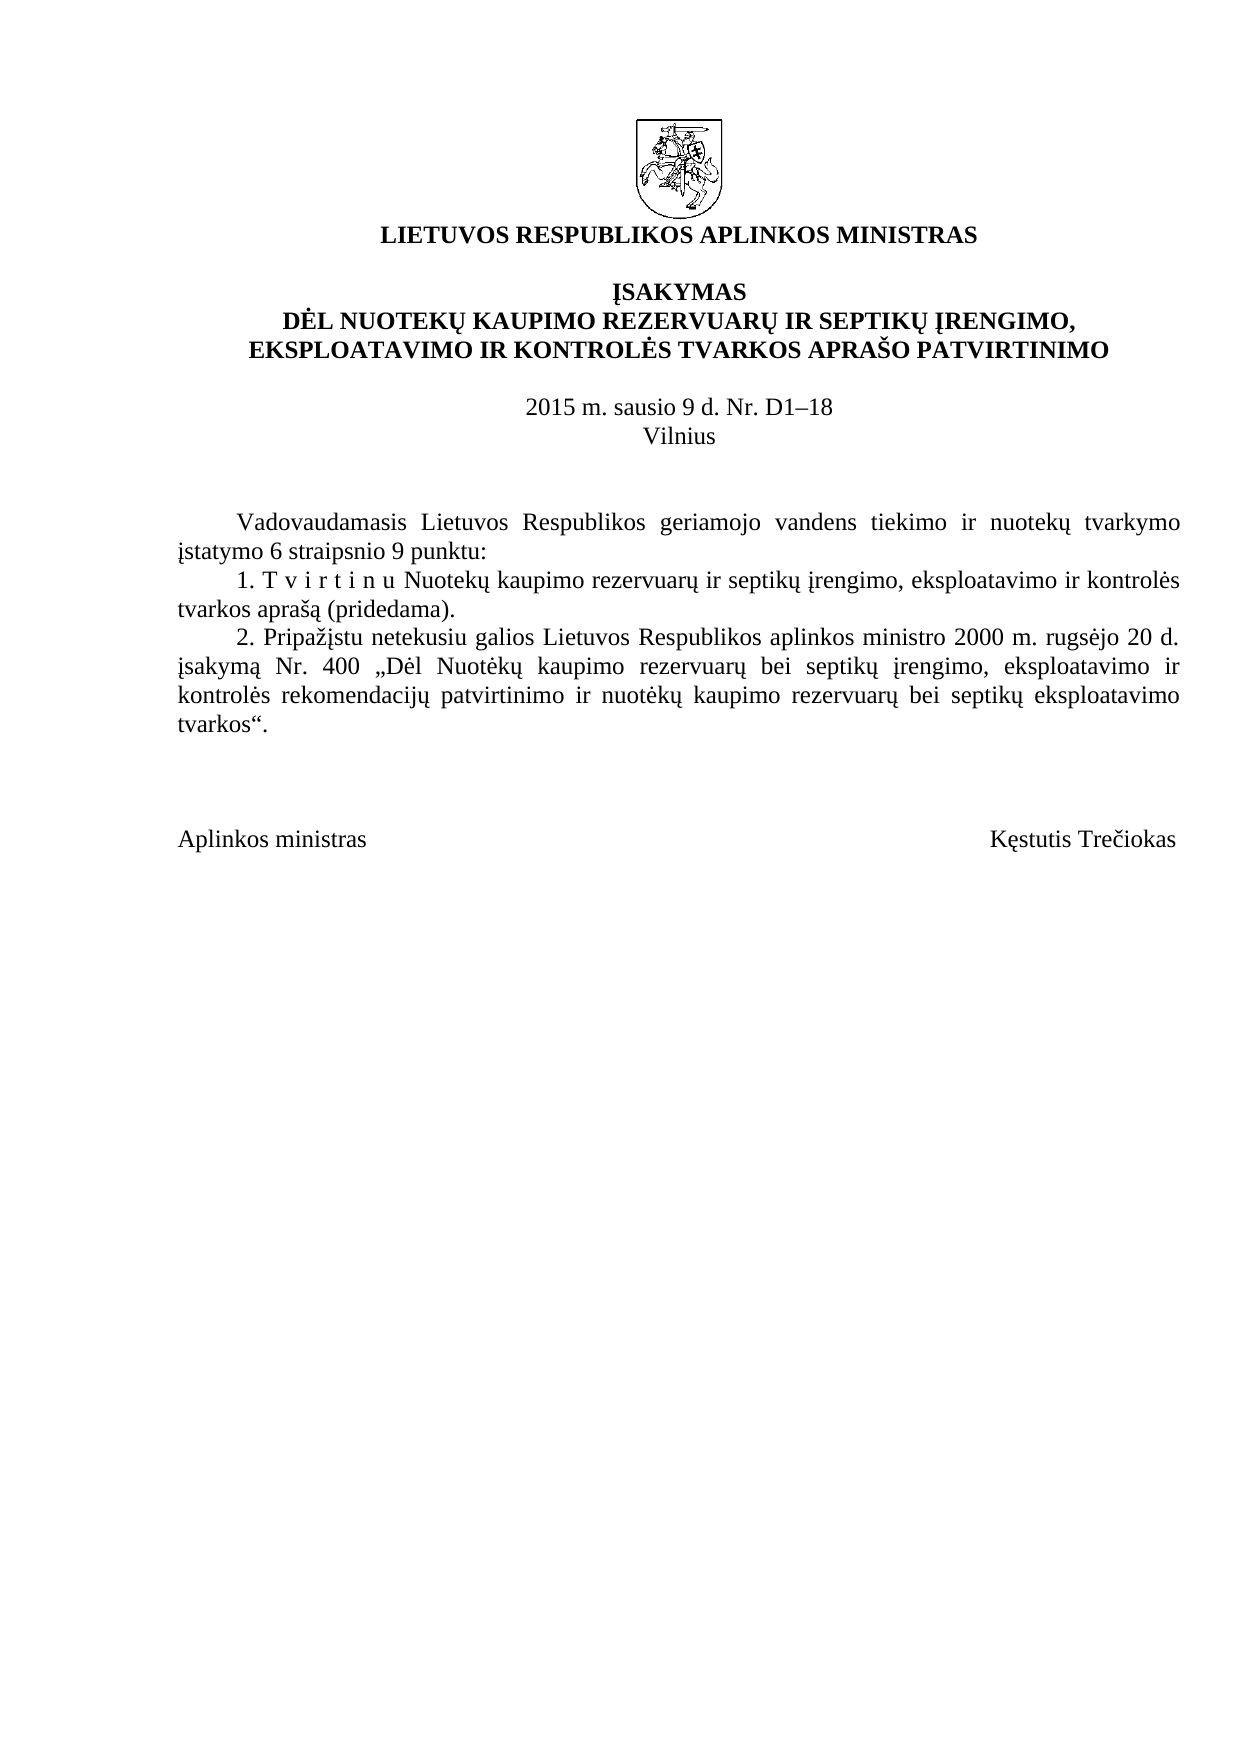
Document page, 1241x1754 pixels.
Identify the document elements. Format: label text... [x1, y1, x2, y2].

text 1. T v i r t i n u Nuotekų kaupimo rezervuarų ir septikų įrengimo, eksploatavimo ir kontrolės tvarkos aprašą (pridedama). [177, 565, 1181, 622]
text Aplinkos ministras Kęstutis Trečiokas [177, 824, 1181, 852]
text Vilnius [177, 421, 1181, 450]
text DĖL NUOTEKŲ KAUPIMO REZERVUARŲ IR SEPTIKŲ ĮRENGIMO, EKSPLOATAVIMO IR KONTROLĖS TVARKOS APRAŠO PATVIRTINIMO [177, 306, 1181, 364]
text LIETUVOS RESPUBLIKOS APLINKOS MINISTRAS [177, 220, 1181, 277]
text 2. Pripažįstu netekusiu galios Lietuvos Respublikos aplinkos ministro 2000 m. rugsėjo 20 d. įsakymą Nr. 400 „Dėl Nuotėkų kaupimo rezervuarų bei septikų įrengimo, eksploatavimo ir kontrolės rekomendacijų patvirtinimo ir nuotėkų kaupimo rezervuarų bei septikų eksploatavimo tvarkos“. [177, 622, 1181, 737]
text Vadovaudamasis Lietuvos Respublikos geriamojo vandens tiekimo ir nuotekų tvarkymo įstatymo 6 straipsnio 9 punktu: [177, 507, 1181, 565]
text 2015 m. sausio 9 d. Nr. D1–18 [177, 392, 1181, 421]
text ĮSAKYMAS [177, 277, 1181, 306]
